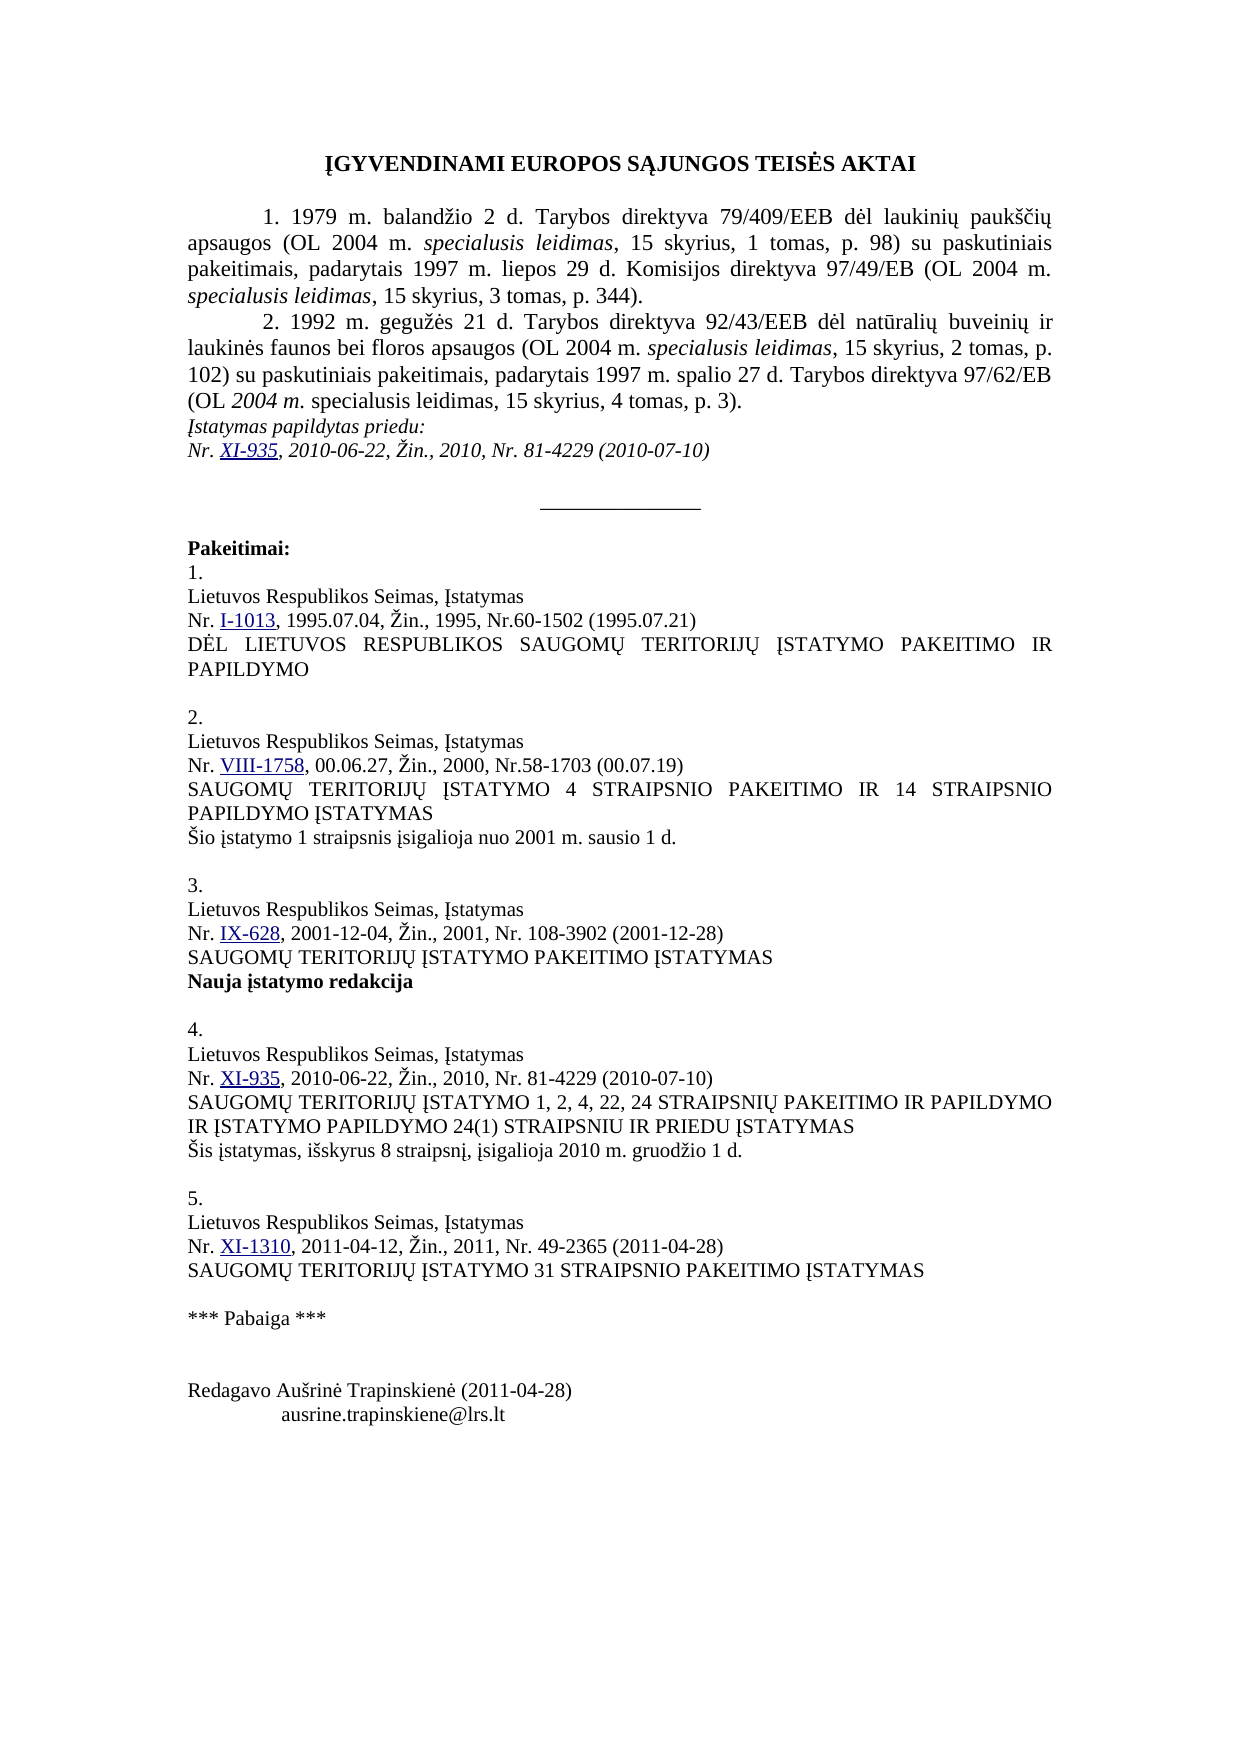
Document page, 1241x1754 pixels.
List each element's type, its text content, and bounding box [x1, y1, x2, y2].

text ausrine.trapinskiene@lrs.lt [187, 1402, 1053, 1426]
text SAUGOMŲ TERITORIJŲ ĮSTATYMO 31 STRAIPSNIO PAKEITIMO ĮSTATYMAS [187, 1258, 1053, 1282]
text 2. 1992 m. gegužės 21 d. Tarybos direktyva 92/43/EEB dėl natūralių buveinių ir laukinės faunos bei floros apsaugos (OL 2004 m. specialusis leidimas, 15 skyrius, 2 tomas, p. 102) su paskutiniais pakeitimais, padarytais 1997 m. spalio 27 d. Tarybos direktyva 97/62/EB (OL 2004 m. specialusis leidimas, 15 skyrius, 4 tomas, p. 3). [187, 308, 1053, 413]
text ĮGYVENDINAMI EUROPOS SĄJUNGOS TEISĖS AKTAI [187, 150, 1053, 176]
text *** Pabaiga *** [187, 1306, 1053, 1330]
text Lietuvos Respublikos Seimas, Įstatymas [187, 584, 1053, 608]
text Pakeitimai: [187, 536, 1053, 560]
text SAUGOMŲ TERITORIJŲ ĮSTATYMO PAKEITIMO ĮSTATYMAS [187, 945, 1053, 969]
text Šio įstatymo 1 straipsnis įsigalioja nuo 2001 m. sausio 1 d. [187, 825, 1053, 849]
text Nr. VIII-1758, 00.06.27, Žin., 2000, Nr.58-1703 (00.07.19) [187, 753, 1053, 777]
text DĖL LIETUVOS RESPUBLIKOS SAUGOMŲ TERITORIJŲ ĮSTATYMO PAKEITIMO IR PAPILDYMO [187, 632, 1053, 681]
text SAUGOMŲ TERITORIJŲ ĮSTATYMO 4 STRAIPSNIO PAKEITIMO IR 14 STRAIPSNIO PAPILDYMO ĮSTATYMAS [187, 777, 1053, 825]
text Nauja įstatymo redakcija [187, 969, 1053, 993]
text Nr. IX-628, 2001-12-04, Žin., 2001, Nr. 108-3902 (2001-12-28) [187, 921, 1053, 945]
text Redagavo Aušrinė Trapinskienė (2011-04-28) [187, 1378, 1053, 1402]
text Lietuvos Respublikos Seimas, Įstatymas [187, 729, 1053, 753]
subtitle Įstatymas papildytas priedu: [187, 413, 1053, 438]
text Nr. XI-935, 2010-06-22, Žin., 2010, Nr. 81-4229 (2010-07-10) [187, 438, 1053, 462]
text 1. [187, 560, 1053, 584]
text 5. [187, 1186, 1053, 1210]
text Nr. I-1013, 1995.07.04, Žin., 1995, Nr.60-1502 (1995.07.21) [187, 608, 1053, 632]
text 1. 1979 m. balandžio 2 d. Tarybos direktyva 79/409/EEB dėl laukinių paukščių apsaugos (OL 2004 m. specialusis leidimas, 15 skyrius, 1 tomas, p. 98) su paskutiniais pakeitimais, padarytais 1997 m. liepos 29 d. Komisijos direktyva 97/49/EB (OL 2004 m. specialusis leidimas, 15 skyrius, 3 tomas, p. 344). [187, 203, 1053, 308]
text Lietuvos Respublikos Seimas, Įstatymas [187, 1210, 1053, 1234]
text Lietuvos Respublikos Seimas, Įstatymas [187, 1041, 1053, 1066]
text Šis įstatymas, išskyrus 8 straipsnį, įsigalioja 2010 m. gruodžio 1 d. [187, 1138, 1053, 1162]
text ______________ [187, 486, 1053, 512]
text 2. [187, 704, 1053, 729]
text Nr. XI-1310, 2011-04-12, Žin., 2011, Nr. 49-2365 (2011-04-28) [187, 1234, 1053, 1258]
text 3. [187, 873, 1053, 897]
text SAUGOMŲ TERITORIJŲ ĮSTATYMO 1, 2, 4, 22, 24 STRAIPSNIŲ PAKEITIMO IR PAPILDYMO IR ĮSTATYMO PAPILDYMO 24(1) STRAIPSNIU IR PRIEDU ĮSTATYMAS [187, 1089, 1053, 1138]
text Lietuvos Respublikos Seimas, Įstatymas [187, 897, 1053, 921]
text 4. [187, 1017, 1053, 1041]
text Nr. XI-935, 2010-06-22, Žin., 2010, Nr. 81-4229 (2010-07-10) [187, 1066, 1053, 1089]
